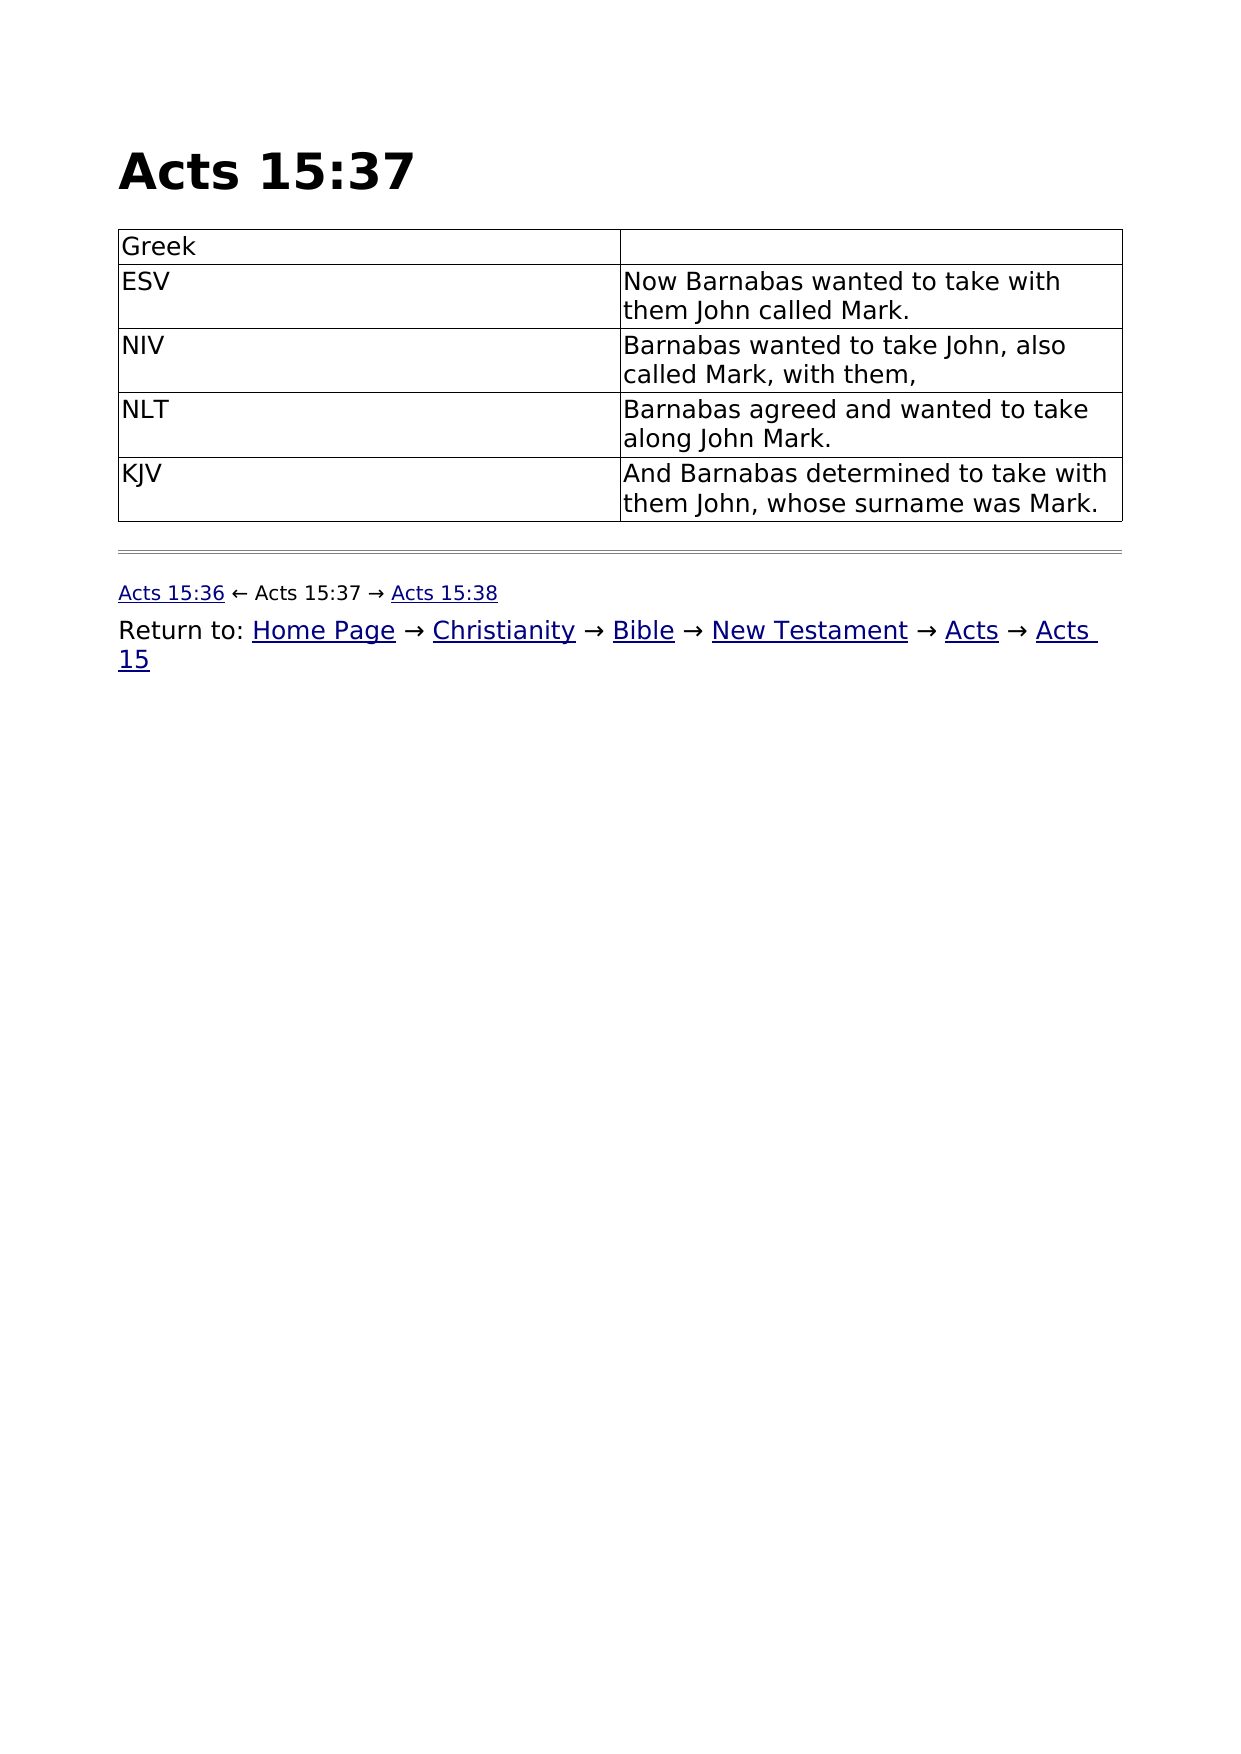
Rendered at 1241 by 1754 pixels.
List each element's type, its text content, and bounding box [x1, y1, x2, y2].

table_header [621, 230, 1122, 264]
table_cell ESV [119, 265, 620, 328]
subtitle Acts 15:37 [118, 143, 1122, 201]
table_cell Barnabas wanted to take John, also called Mark, with them, [621, 329, 1122, 392]
text Return to: Home Page → Christianity → Bible → New Testament → Acts → Acts 15 [118, 616, 1122, 674]
text Acts 15:36 ← Acts 15:37 → Acts 15:38 [118, 582, 1122, 616]
table_cell Barnabas agreed and wanted to take along John Mark. [621, 393, 1122, 457]
table_cell Now Barnabas wanted to take with them John called Mark. [621, 265, 1122, 328]
table_header Greek [119, 230, 620, 264]
table_cell NLT [119, 393, 620, 457]
table_cell And Barnabas determined to take with them John, whose surname was Mark. [621, 458, 1122, 521]
table_cell KJV [119, 458, 620, 521]
table_cell NIV [119, 329, 620, 392]
